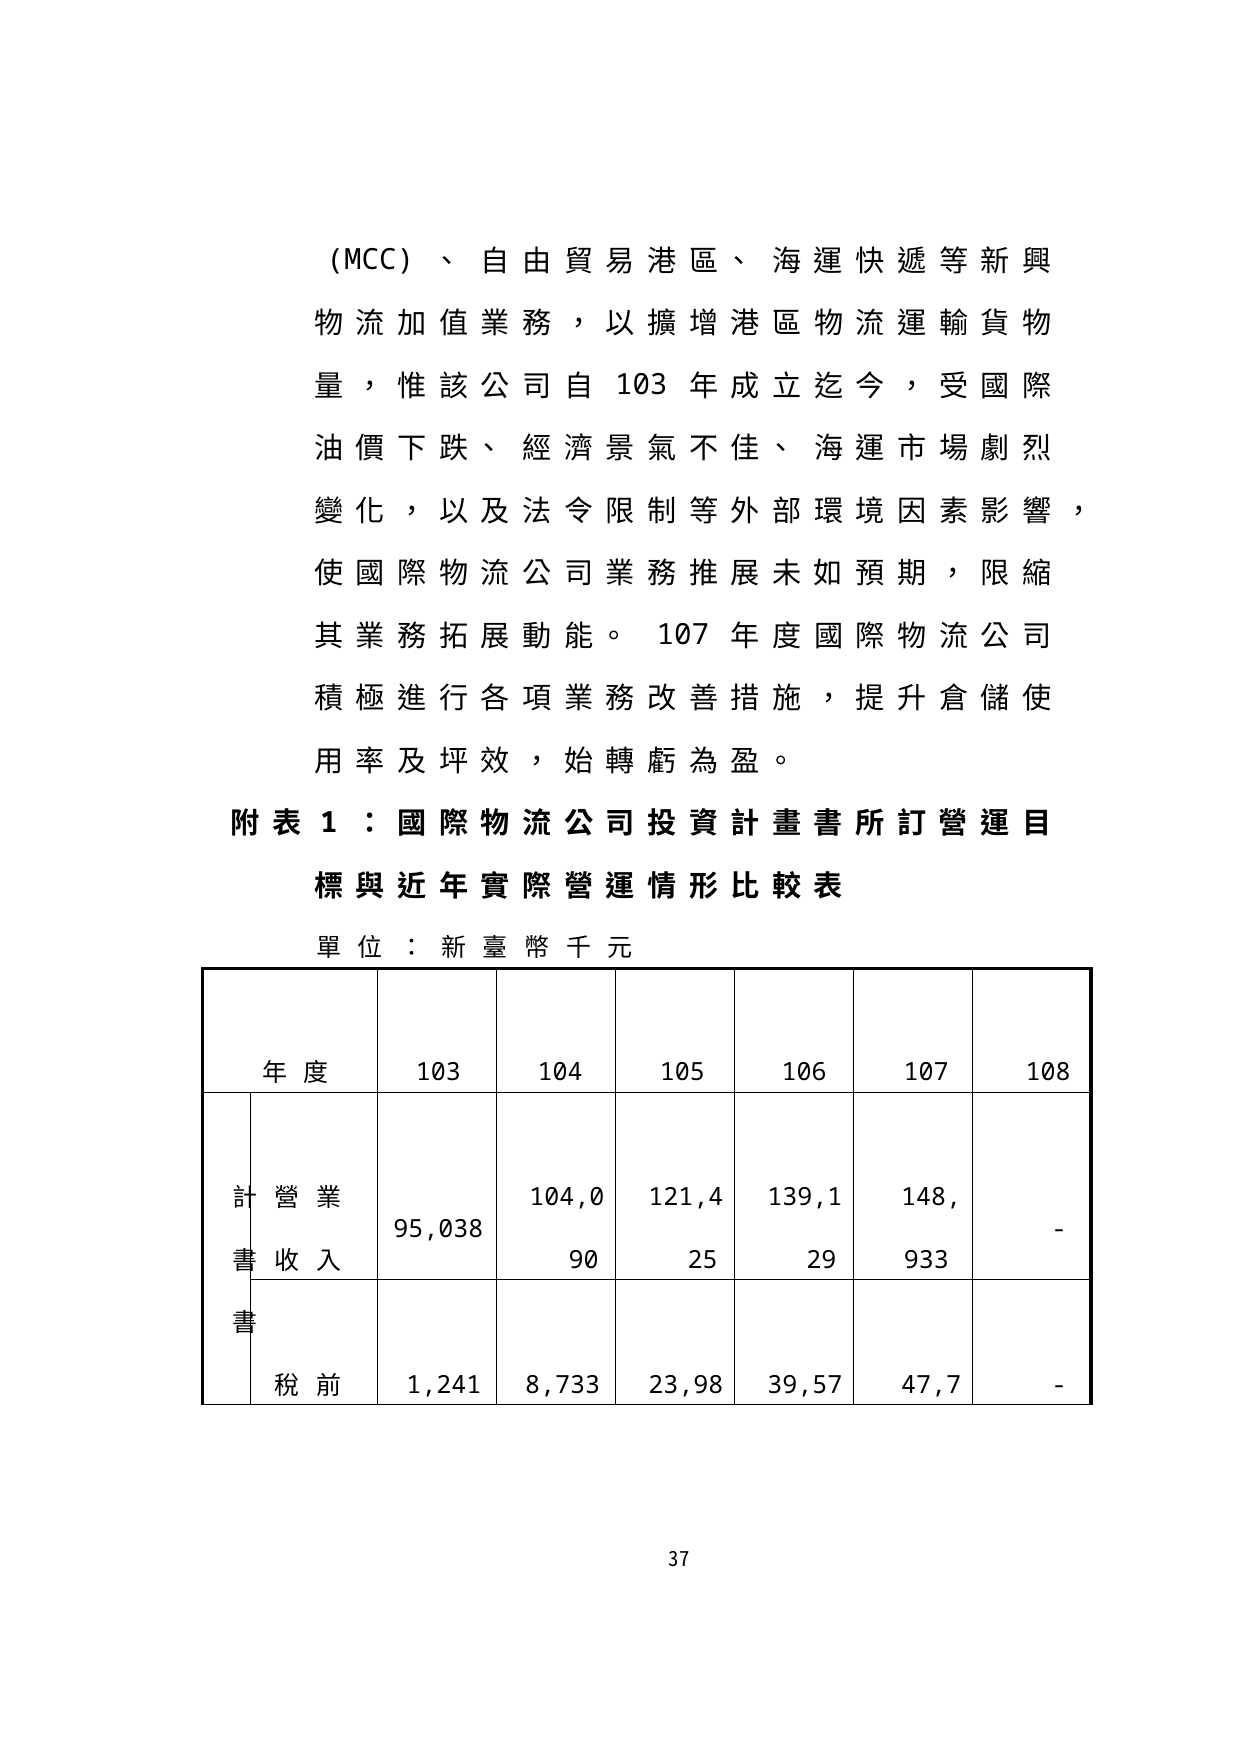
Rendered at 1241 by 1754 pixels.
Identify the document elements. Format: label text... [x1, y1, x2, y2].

table_cell 95,038 [378, 1093, 496, 1279]
table_header 104 [497, 970, 615, 1092]
table_cell 計書書 [204, 1093, 250, 1404]
table_cell 139,129 [735, 1093, 853, 1279]
table_header 108 [973, 970, 1089, 1092]
table_cell - [973, 1280, 1089, 1404]
table_cell 營業收入 [251, 1093, 377, 1279]
table_cell 39,57 [735, 1280, 853, 1404]
table_cell 47,7 [854, 1280, 972, 1404]
table_header 105 [616, 970, 734, 1092]
table_header 年度 [204, 970, 377, 1092]
table_cell 148,933 [854, 1093, 972, 1279]
table_header 106 [735, 970, 853, 1092]
table_cell 104,090 [497, 1093, 615, 1279]
text 港務公司表示，國際物流公司成立之營運目標，主要係為經營多國貨物集併櫃(MCC)、自由貿易港區、海運快遞等新興物流加值業務，以擴增港區物流運輸貨物量，惟該公司自103年成立迄今，受國際油價下跌、經濟景氣不佳、海運市場劇烈變化，以及法令限制等外部環境因素影響，使國際物流公司業務推展未如預期，限縮其業務拓展動能。107年度國際物流公司積極進行各項業務改善措施，提升倉儲使用率及坪效，始轉虧為盈。 [271, 217, 1058, 779]
table_cell 稅前損益 [251, 1280, 377, 1404]
table_cell 121,425 [616, 1093, 734, 1279]
table_header 107 [854, 970, 972, 1092]
table_cell 1,241 [378, 1280, 496, 1404]
table_cell - [973, 1093, 1089, 1279]
text 附表1：國際物流公司投資計畫書所訂營運目標與近年實際營運情形比較表 單位：新臺幣千元 [186, 779, 1058, 967]
table_header 103 [378, 970, 496, 1092]
table_cell 8,733 [497, 1280, 615, 1404]
table_cell 23,98 [616, 1280, 734, 1404]
